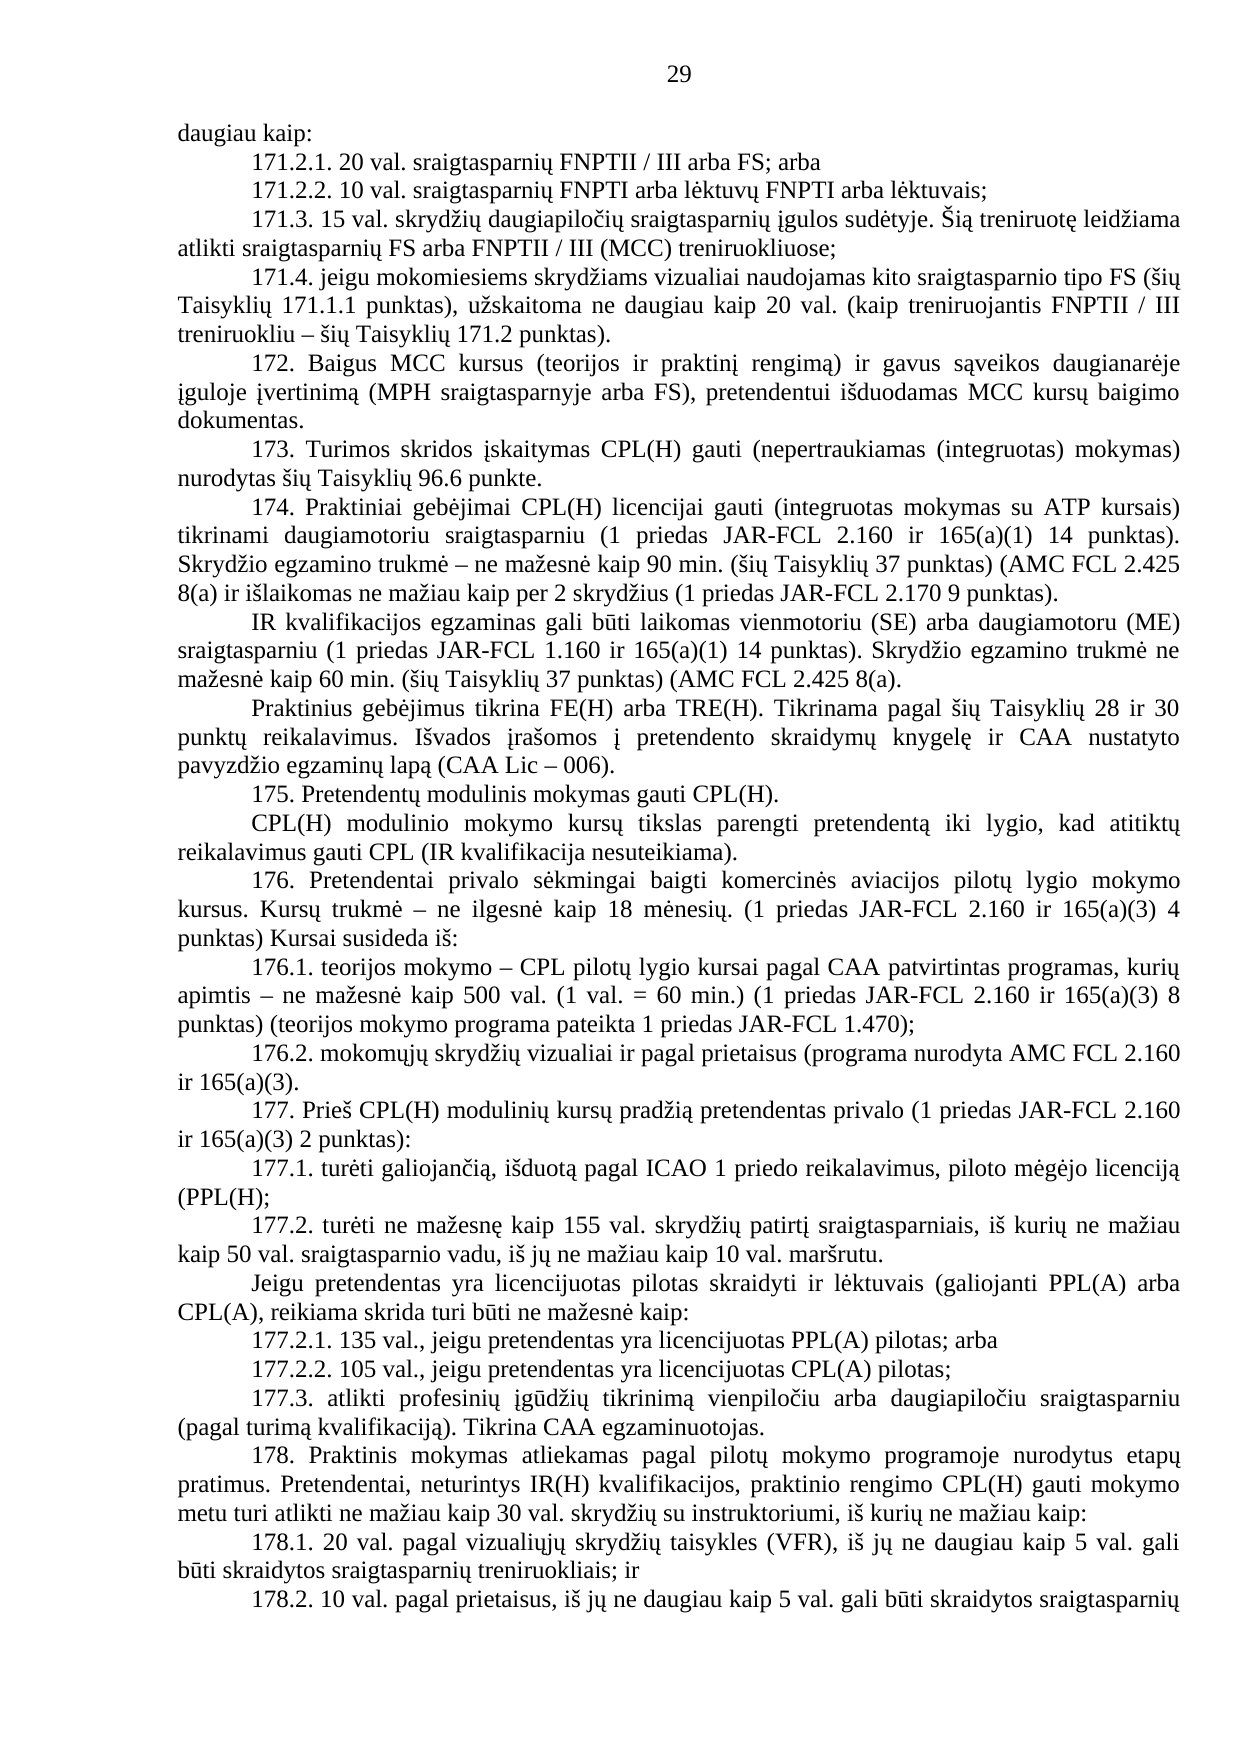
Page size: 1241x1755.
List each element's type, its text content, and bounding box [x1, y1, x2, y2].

text 172. Baigus MCC kursus (teorijos ir praktinį rengimą) ir gavus sąveikos daugianarėje įguloje įvertinimą (MPH sraigtasparnyje arba FS), pretendentui išduodamas MCC kursų baigimo dokumentas. [177, 348, 1181, 434]
text 177.2.2. 105 val., jeigu pretendentas yra licencijuotas CPL(A) pilotas; [177, 1354, 1181, 1383]
text 177.2. turėti ne mažesnę kaip 155 val. skrydžių patirtį sraigtasparniais, iš kurių ne mažiau kaip 50 val. sraigtasparnio vadu, iš jų ne mažiau kaip 10 val. maršrutu. [177, 1211, 1181, 1268]
text 173. Turimos skridos įskaitymas CPL(H) gauti (nepertraukiamas (integruotas) mokymas) nurodytas šių Taisyklių 96.6 punkte. [177, 434, 1181, 492]
text 177.1. turėti galiojančią, išduotą pagal ICAO 1 priedo reikalavimus, piloto mėgėjo licenciją (PPL(H); [177, 1153, 1181, 1211]
text 174. Praktiniai gebėjimai CPL(H) licencijai gauti (integruotas mokymas su ATP kursais) tikrinami daugiamotoriu sraigtasparniu (1 priedas JAR-FCL 2.160 ir 165(a)(1) 14 punktas). Skrydžio egzamino trukmė – ne mažesnė kaip 90 min. (šių Taisyklių 37 punktas) (AMC FCL 2.425 8(a) ir išlaikomas ne mažiau kaip per 2 skrydžius (1 priedas JAR-FCL 2.170 9 punktas). [177, 492, 1181, 607]
text 171.3. 15 val. skrydžių daugiapiločių sraigtasparnių įgulos sudėtyje. Šią treniruotę leidžiama atlikti sraigtasparnių FS arba FNPTII / III (MCC) treniruokliuose; [177, 204, 1181, 262]
text 175. Pretendentų modulinis mokymas gauti CPL(H). [177, 779, 1181, 808]
text 176.1. teorijos mokymo – CPL pilotų lygio kursai pagal CAA patvirtintas programas, kurių apimtis – ne mažesnė kaip 500 val. (1 val. = 60 min.) (1 priedas JAR-FCL 2.160 ir 165(a)(3) 8 punktas) (teorijos mokymo programa pateikta 1 priedas JAR-FCL 1.470); [177, 952, 1181, 1038]
text 178.1. 20 val. pagal vizualiųjų skrydžių taisykles (VFR), iš jų ne daugiau kaip 5 val. gali būti skraidytos sraigtasparnių treniruokliais; ir [177, 1527, 1181, 1584]
text daugiau kaip: [177, 118, 1181, 147]
text 176. Pretendentai privalo sėkmingai baigti komercinės aviacijos pilotų lygio mokymo kursus. Kursų trukmė – ne ilgesnė kaip 18 mėnesių. (1 priedas JAR-FCL 2.160 ir 165(a)(3) 4 punktas) Kursai susideda iš: [177, 866, 1181, 952]
text 171.2.1. 20 val. sraigtasparnių FNPTII / III arba FS; arba [177, 147, 1181, 176]
text 177. Prieš CPL(H) modulinių kursų pradžią pretendentas privalo (1 priedas JAR-FCL 2.160 ir 165(a)(3) 2 punktas): [177, 1096, 1181, 1153]
text Praktinius gebėjimus tikrina FE(H) arba TRE(H). Tikrinama pagal šių Taisyklių 28 ir 30 punktų reikalavimus. Išvados įrašomos į pretendento skraidymų knygelę ir CAA nustatyto pavyzdžio egzaminų lapą (CAA Lic – 006). [177, 693, 1181, 779]
text 171.2.2. 10 val. sraigtasparnių FNPTI arba lėktuvų FNPTI arba lėktuvais; [177, 176, 1181, 204]
text 176.2. mokomųjų skrydžių vizualiai ir pagal prietaisus (programa nurodyta AMC FCL 2.160 ir 165(a)(3). [177, 1038, 1181, 1096]
text 177.3. atlikti profesinių įgūdžių tikrinimą vienpiločiu arba daugiapiločiu sraigtasparniu (pagal turimą kvalifikaciją). Tikrina CAA egzaminuotojas. [177, 1383, 1181, 1441]
text 171.4. jeigu mokomiesiems skrydžiams vizualiai naudojamas kito sraigtasparnio tipo FS (šių Taisyklių 171.1.1 punktas), užskaitoma ne daugiau kaip 20 val. (kaip treniruojantis FNPTII / III treniruokliu – šių Taisyklių 171.2 punktas). [177, 262, 1181, 348]
text Jeigu pretendentas yra licencijuotas pilotas skraidyti ir lėktuvais (galiojanti PPL(A) arba CPL(A), reikiama skrida turi būti ne mažesnė kaip: [177, 1268, 1181, 1326]
text 178.2. 10 val. pagal prietaisus, iš jų ne daugiau kaip 5 val. gali būti skraidytos sraigtasparnių [177, 1584, 1181, 1613]
text 178. Praktinis mokymas atliekamas pagal pilotų mokymo programoje nurodytus etapų pratimus. Pretendentai, neturintys IR(H) kvalifikacijos, praktinio rengimo CPL(H) gauti mokymo metu turi atlikti ne mažiau kaip 30 val. skrydžių su instruktoriumi, iš kurių ne mažiau kaip: [177, 1441, 1181, 1527]
text 177.2.1. 135 val., jeigu pretendentas yra licencijuotas PPL(A) pilotas; arba [177, 1326, 1181, 1354]
text IR kvalifikacijos egzaminas gali būti laikomas vienmotoriu (SE) arba daugiamotoru (ME) sraigtasparniu (1 priedas JAR-FCL 1.160 ir 165(a)(1) 14 punktas). Skrydžio egzamino trukmė ne mažesnė kaip 60 min. (šių Taisyklių 37 punktas) (AMC FCL 2.425 8(a). [177, 607, 1181, 693]
text CPL(H) modulinio mokymo kursų tikslas parengti pretendentą iki lygio, kad atitiktų reikalavimus gauti CPL (IR kvalifikacija nesuteikiama). [177, 808, 1181, 866]
